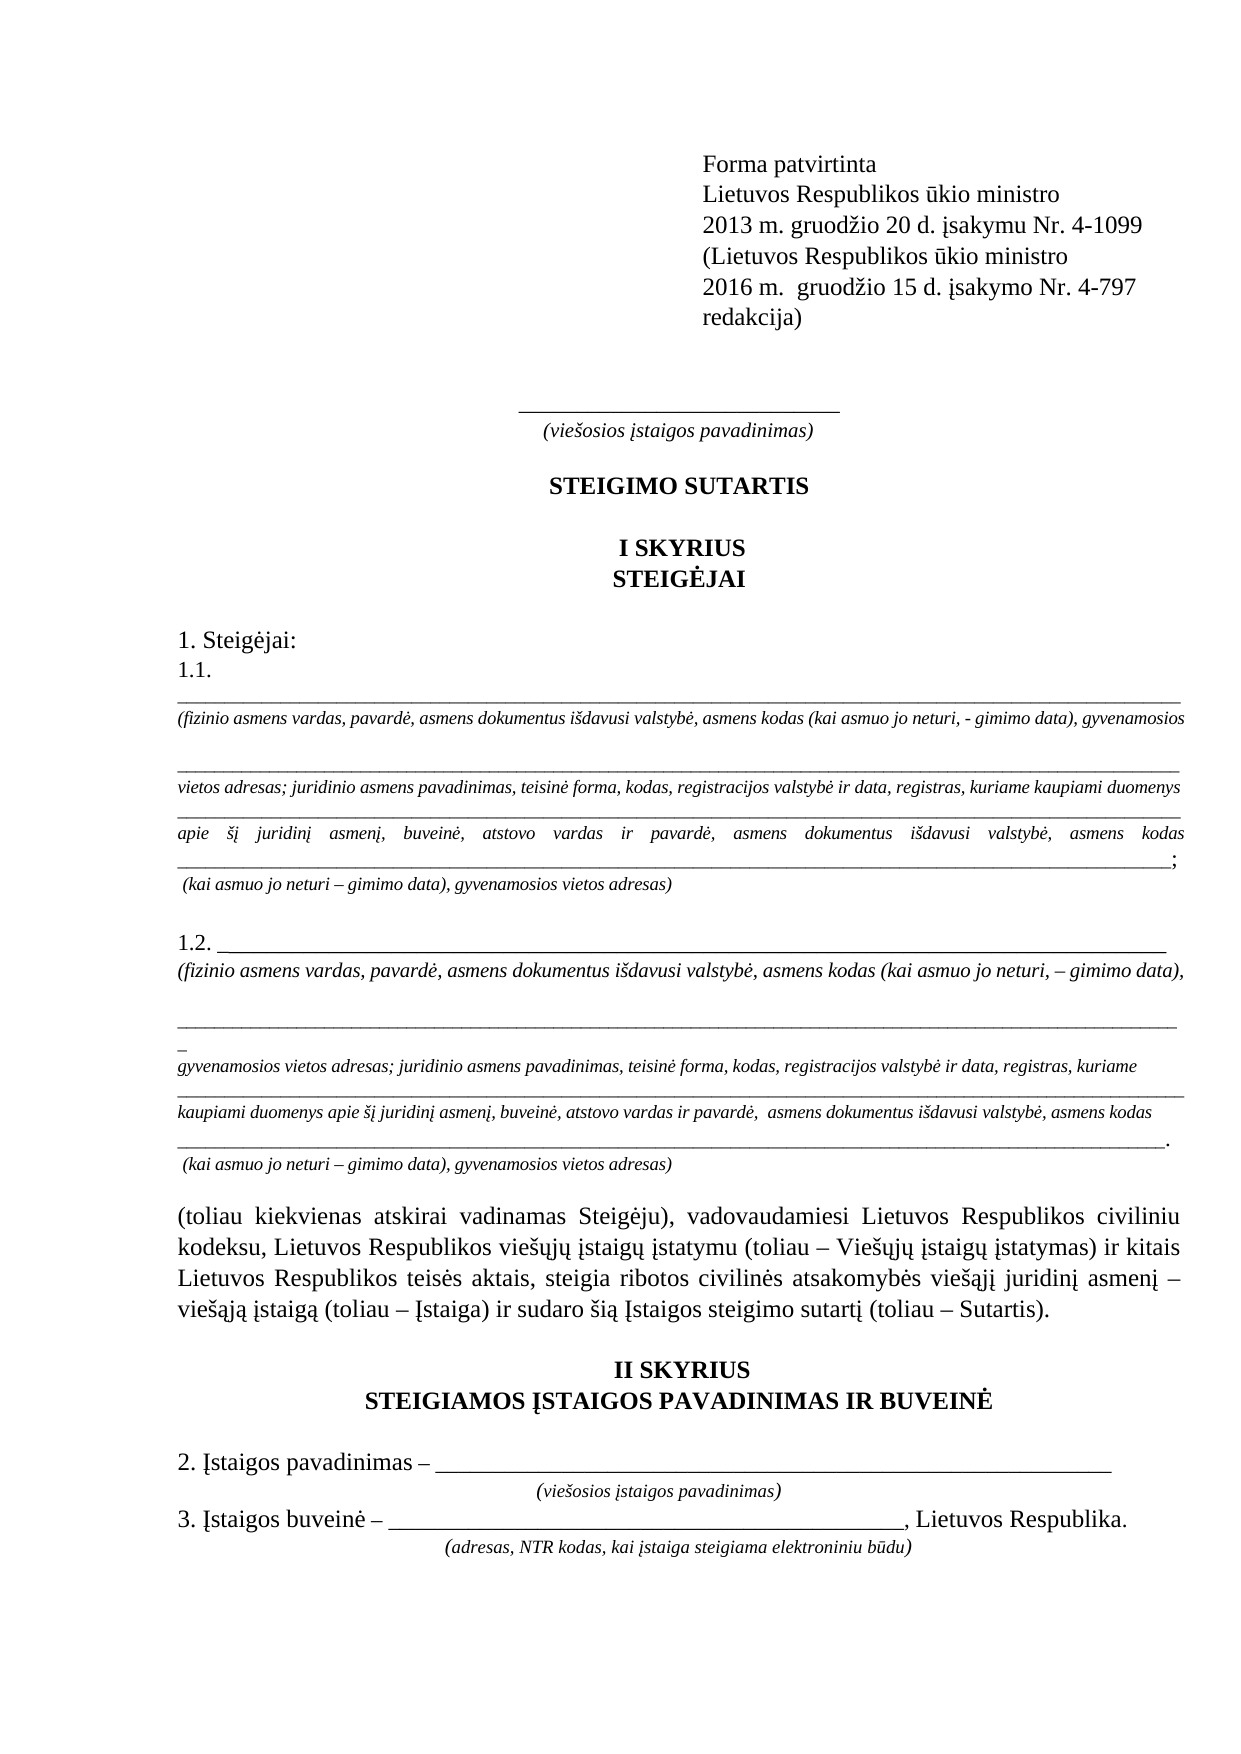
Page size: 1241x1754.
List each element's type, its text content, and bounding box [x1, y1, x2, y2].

text STEIGIMO SUTARTIS [177, 471, 1181, 500]
text (viešosios įstaigos pavadinimas) [171, 418, 1187, 442]
text (fizinio asmens vardas, pavardė, asmens dokumentus išdavusi valstybė, asmens kodas (kai asmuo jo neturi, – gimimo data), [177, 958, 1187, 982]
text kaupiami duomenys apie šį juridinį asmenį, buveinė, atstovo vardas ir pavardė, asmens dokumentus išdavusi valstybė, asmens kodas __________________________________________________________________________________________________________. [177, 1101, 1187, 1151]
text ______________________________________________________________________________________________________________ [177, 1009, 1187, 1054]
text (kai asmuo jo neturi – gimimo data), gyvenamosios vietos adresas) [177, 873, 1187, 895]
text 1.2. ____________________________________________________________________________ [177, 927, 1181, 956]
text (Lietuvos Respublikos ūkio ministro [627, 241, 1187, 270]
text 1. Steigėjai: [177, 625, 1181, 654]
text STEIGĖJAI [177, 564, 1181, 592]
text Steigiamos įstaigos pavadinimas ir Buveinė [177, 1386, 1181, 1414]
text 2. Įstaigos pavadinimas – ___________________________________________________________ [177, 1447, 1181, 1476]
text 2016 m. gruodžio 15 d. įsakymo Nr. 4-797 [627, 272, 1187, 301]
text 1.1. ___________________________________________________________________________________________________________ [177, 656, 1181, 702]
text Forma patvirtinta [627, 149, 1187, 178]
text 3. Įstaigos buveinė – _____________________________________________, Lietuvos Respublika. [177, 1504, 1181, 1532]
text II SKYRIUS [177, 1355, 1187, 1384]
text _____________________________________________________________________________________________________________ [177, 753, 1187, 774]
text ____________________________________________________________________________________________________________ [177, 1078, 1187, 1100]
text apie šį juridinį asmenį, buveinė, atstovo vardas ir pavardė, asmens dokumentus išdavusi valstybė, asmens kodas __________________________________________________________________________________________________________; [177, 822, 1187, 871]
text I SKYRIUS [177, 533, 1187, 562]
text (fizinio asmens vardas, pavardė, asmens dokumentus išdavusi valstybė, asmens kodas (kai asmuo jo neturi, - gimimo data), gyvenamosios [177, 707, 1187, 728]
text gyvenamosios vietos adresas; juridinio asmens pavadinimas, teisinė forma, kodas, registracijos valstybė ir data, registras, kuriame [177, 1055, 1187, 1077]
text redakcija) [627, 302, 1187, 331]
text (toliau kiekvienas atskirai vadinamas Steigėju), vadovaudamiesi Lietuvos Respublikos civiliniu kodeksu, Lietuvos Respublikos viešųjų įstaigų įstatymu (toliau – Viešųjų įstaigų įstatymas) ir kitais Lietuvos Respublikos teisės aktais, steigia ribotos civilinės atsakomybės viešąjį juridinį asmenį – viešąją įstaigą (toliau – Įstaiga) ir sudaro šią Įstaigos steigimo sutartį (toliau – Sutartis). [177, 1201, 1181, 1322]
text vietos adresas; juridinio asmens pavadinimas, teisinė forma, kodas, registracijos valstybė ir data, registras, kuriame kaupiami duomenys [177, 776, 1187, 797]
text (viešosios įstaigos pavadinimas) [177, 1478, 1181, 1502]
text ____________________________ [177, 389, 1181, 416]
text Lietuvos Respublikos ūkio ministro [627, 179, 1187, 208]
text 2013 m. gruodžio 20 d. įsakymu Nr. 4-1099 [627, 210, 1187, 239]
text ___________________________________________________________________________________________________________ [177, 799, 1187, 820]
text (kai asmuo jo neturi – gimimo data), gyvenamosios vietos adresas) [177, 1153, 1187, 1174]
text (adresas, NTR kodas, kai įstaiga steigiama elektroniniu būdu) [177, 1534, 1181, 1558]
